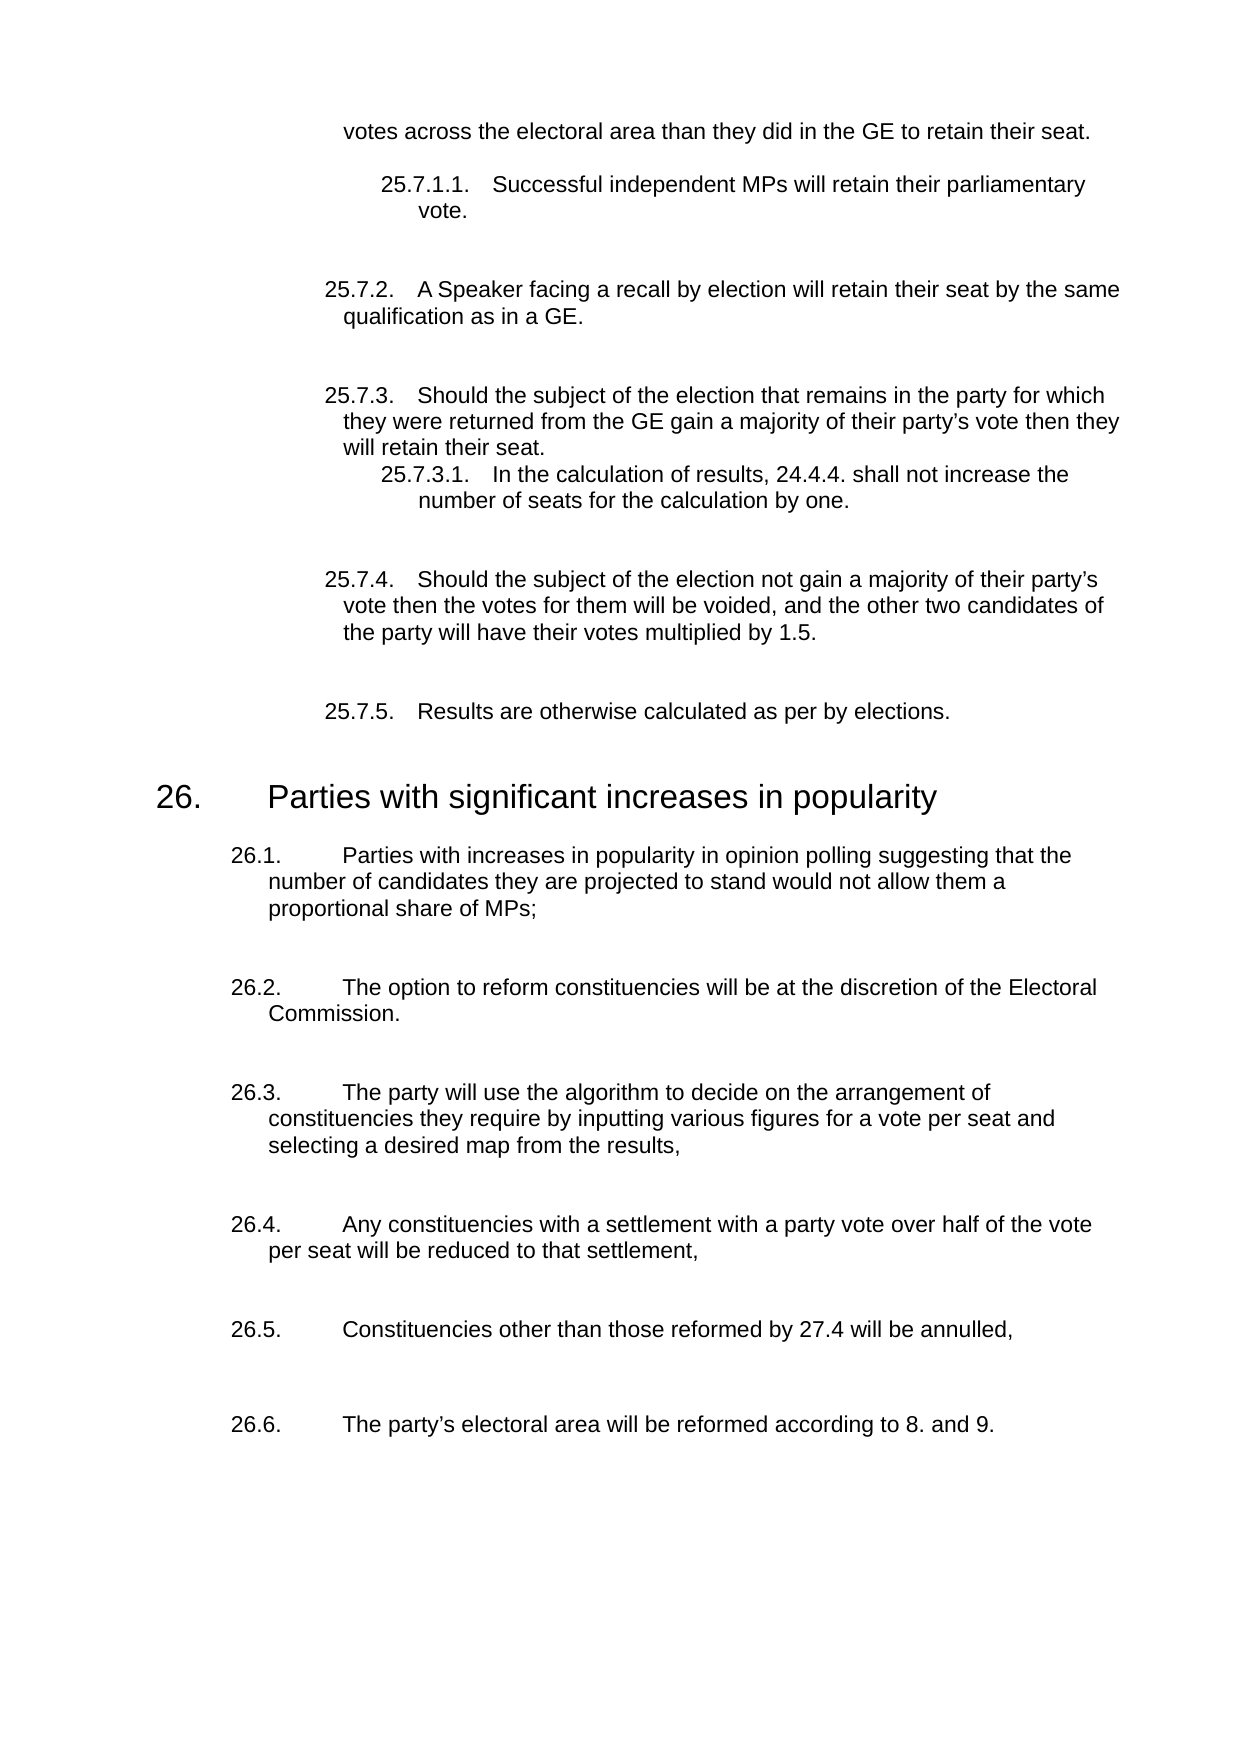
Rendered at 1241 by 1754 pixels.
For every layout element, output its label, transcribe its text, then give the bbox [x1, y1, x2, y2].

list Results are otherwise calculated as per by elections. [324, 698, 1122, 724]
list Should the subject of the election that remains in the party for which they were returned from the GE gain a majority of their party’s vote then they will retain their seat. [324, 382, 1122, 461]
list Should the subject of the election not gain a majority of their party’s vote then the votes for them will be voided, and the other two candidates of the party will have their votes multiplied by 1.5. [324, 566, 1122, 645]
list A Speaker facing a recall by election will retain their seat by the same qualification as in a GE. [324, 276, 1122, 329]
list The option to reform constituencies will be at the discretion of the Electoral Commission. [231, 973, 1122, 1026]
list Parties with significant increases in popularity [156, 777, 1122, 815]
list In the calculation of results, 24.4.4. shall not increase the number of seats for the calculation by one. [381, 461, 1122, 513]
list The party will use the algorithm to decide on the arrangement of constituencies they require by inputting various figures for a vote per seat and selecting a desired map from the results, [231, 1079, 1122, 1158]
list votes across the electoral area than they did in the GE to retain their seat. [324, 118, 1122, 144]
list Any constituencies with a settlement with a party vote over half of the vote per seat will be reduced to that settlement, [231, 1211, 1122, 1263]
list Parties with increases in popularity in opinion polling suggesting that the number of candidates they are projected to stand would not allow them a proportional share of MPs; [231, 842, 1122, 921]
list Constituencies other than those reformed by 27.4 will be annulled, [231, 1316, 1122, 1342]
list The party’s electoral area will be reformed according to 8. and 9. [231, 1411, 1122, 1437]
list Successful independent MPs will retain their parliamentary vote. [381, 171, 1122, 223]
